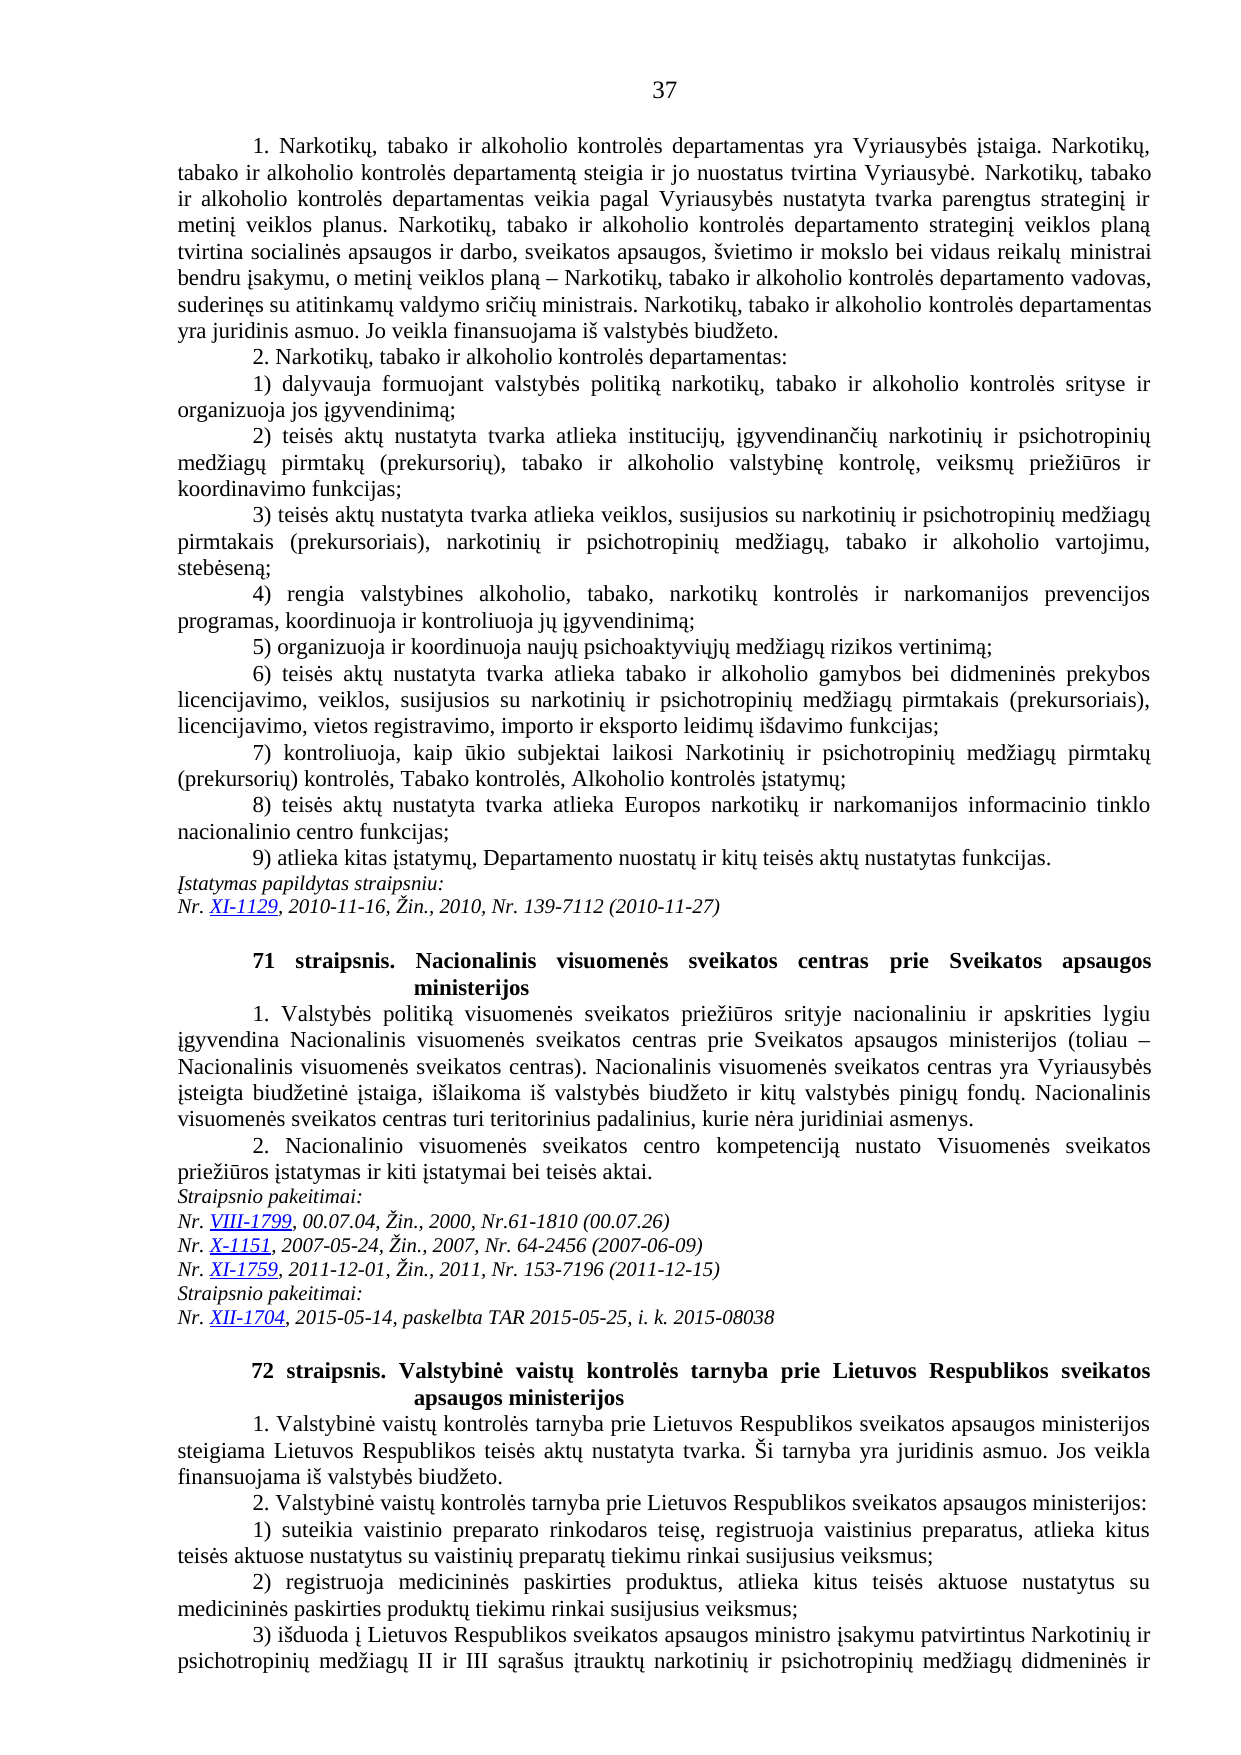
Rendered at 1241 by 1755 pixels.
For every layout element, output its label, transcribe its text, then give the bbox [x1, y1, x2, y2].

text 2. Valstybinė vaistų kontrolės tarnyba prie Lietuvos Respublikos sveikatos apsaugos ministerijos: [177, 1489, 1152, 1516]
text 9) atlieka kitas įstatymų, Departamento nuostatų ir kitų teisės aktų nustatytas funkcijas. [177, 844, 1152, 870]
text 6) teisės aktų nustatyta tvarka atlieka tabako ir alkoholio gamybos bei didmeninės prekybos licencijavimo, veiklos, susijusios su narkotinių ir psichotropinių medžiagų pirmtakais (prekursoriais), licencijavimo, vietos registravimo, importo ir eksporto leidimų išdavimo funkcijas; [177, 659, 1152, 739]
text 2. Nacionalinio visuomenės sveikatos centro kompetenciją nustato Visuomenės sveikatos priežiūros įstatymas ir kiti įstatymai bei teisės aktai. [177, 1132, 1152, 1184]
text Nr. XI-1759, 2011-12-01, Žin., 2011, Nr. 153-7196 (2011-12-15) [177, 1257, 1152, 1281]
text Nr. VIII-1799, 00.07.04, Žin., 2000, Nr.61-1810 (00.07.26) [177, 1208, 1152, 1233]
text 1) suteikia vaistinio preparato rinkodaros teisę, registruoja vaistinius preparatus, atlieka kitus teisės aktuose nustatytus su vaistinių preparatų tiekimu rinkai susijusius veiksmus; [177, 1516, 1152, 1568]
text 5) organizuoja ir koordinuoja naujų psichoaktyviųjų medžiagų rizikos vertinimą; [177, 633, 1152, 659]
text 1) dalyvauja formuojant valstybės politiką narkotikų, tabako ir alkoholio kontrolės srityse ir organizuoja jos įgyvendinimą; [177, 370, 1152, 422]
text Nr. XII-1704, 2015-05-14, paskelbta TAR 2015-05-25, i. k. 2015-08038 [177, 1305, 1152, 1329]
text 2. Narkotikų, tabako ir alkoholio kontrolės departamentas: [177, 343, 1152, 370]
text Nr. XI-1129, 2010-11-16, Žin., 2010, Nr. 139-7112 (2010-11-27) [177, 894, 1152, 918]
text Straipsnio pakeitimai: [177, 1184, 1152, 1208]
text 2) teisės aktų nustatyta tvarka atlieka institucijų, įgyvendinančių narkotinių ir psichotropinių medžiagų pirmtakų (prekursorių), tabako ir alkoholio valstybinę kontrolę, veiksmų priežiūros ir koordinavimo funkcijas; [177, 422, 1152, 501]
text Nr. X-1151, 2007-05-24, Žin., 2007, Nr. 64-2456 (2007-06-09) [177, 1233, 1152, 1257]
text Straipsnio pakeitimai: [177, 1281, 1152, 1305]
text 1. Narkotikų, tabako ir alkoholio kontrolės departamentas yra Vyriausybės įstaiga. Narkotikų, tabako ir alkoholio kontrolės departamentą steigia ir jo nuostatus tvirtina Vyriausybė. Narkotikų, tabako ir alkoholio kontrolės departamentas veikia pagal Vyriausybės nustatyta tvarka parengtus strateginį ir metinį veiklos planus. Narkotikų, tabako ir alkoholio kontrolės departamento strateginį veiklos planą tvirtina socialinės apsaugos ir darbo, sveikatos apsaugos, švietimo ir mokslo bei vidaus reikalų ministrai bendru įsakymu, o metinį veiklos planą – Narkotikų, tabako ir alkoholio kontrolės departamento vadovas, suderinęs su atitinkamų valdymo sričių ministrais. Narkotikų, tabako ir alkoholio kontrolės departamentas yra juridinis asmuo. Jo veikla finansuojama iš valstybės biudžeto. [177, 132, 1152, 343]
text 2) registruoja medicininės paskirties produktus, atlieka kitus teisės aktuose nustatytus su medicininės paskirties produktų tiekimu rinkai susijusius veiksmus; [177, 1568, 1152, 1621]
text 1. Valstybinė vaistų kontrolės tarnyba prie Lietuvos Respublikos sveikatos apsaugos ministerijos steigiama Lietuvos Respublikos teisės aktų nustatyta tvarka. Ši tarnyba yra juridinis asmuo. Jos veikla finansuojama iš valstybės biudžeto. [177, 1410, 1152, 1489]
text 8) teisės aktų nustatyta tvarka atlieka Europos narkotikų ir narkomanijos informacinio tinklo nacionalinio centro funkcijas; [177, 791, 1152, 844]
text 1. Valstybės politiką visuomenės sveikatos priežiūros srityje nacionaliniu ir apskrities lygiu įgyvendina Nacionalinis visuomenės sveikatos centras prie Sveikatos apsaugos ministerijos (toliau – Nacionalinis visuomenės sveikatos centras). Nacionalinis visuomenės sveikatos centras yra Vyriausybės įsteigta biudžetinė įstaiga, išlaikoma iš valstybės biudžeto ir kitų valstybės pinigų fondų. Nacionalinis visuomenės sveikatos centras turi teritorinius padalinius, kurie nėra juridiniai asmenys. [177, 1000, 1152, 1132]
text 3) teisės aktų nustatyta tvarka atlieka veiklos, susijusios su narkotinių ir psichotropinių medžiagų pirmtakais (prekursoriais), narkotinių ir psichotropinių medžiagų, tabako ir alkoholio vartojimu, stebėseną; [177, 501, 1152, 581]
text 7) kontroliuoja, kaip ūkio subjektai laikosi Narkotinių ir psichotropinių medžiagų pirmtakų (prekursorių) kontrolės, Tabako kontrolės, Alkoholio kontrolės įstatymų; [177, 739, 1152, 791]
text 72 straipsnis. Valstybinė vaistų kontrolės tarnyba prie Lietuvos Respublikos sveikatos apsaugos ministerijos [251, 1358, 1152, 1410]
text 4) rengia valstybines alkoholio, tabako, narkotikų kontrolės ir narkomanijos prevencijos programas, koordinuoja ir kontroliuoja jų įgyvendinimą; [177, 581, 1152, 633]
text 71 straipsnis. Nacionalinis visuomenės sveikatos centras prie Sveikatos apsaugos ministerijos [252, 947, 1152, 1000]
text 3) išduoda į Lietuvos Respublikos sveikatos apsaugos ministro įsakymu patvirtintus Narkotinių ir psichotropinių medžiagų II ir III sąrašus įtrauktų narkotinių ir psichotropinių medžiagų didmeninės ir [177, 1621, 1152, 1674]
text Įstatymas papildytas straipsniu: [177, 870, 1152, 894]
